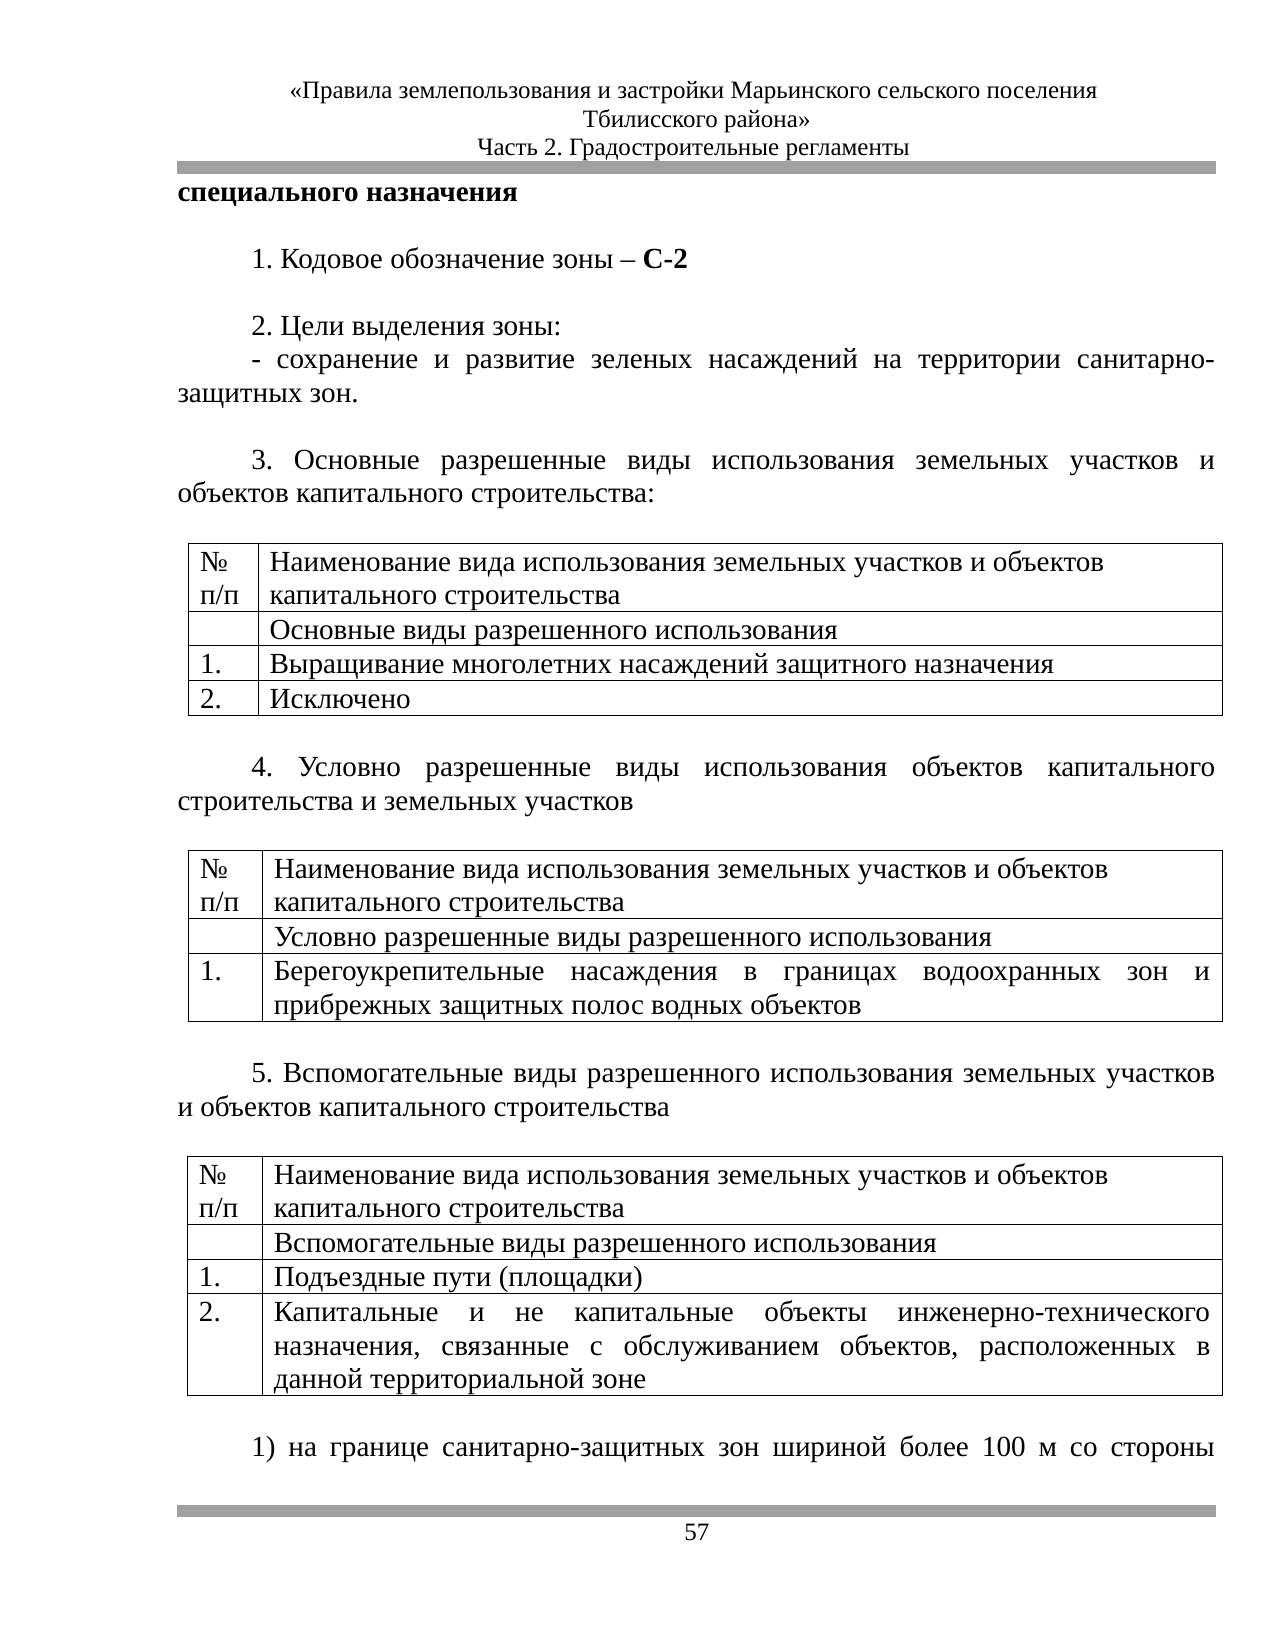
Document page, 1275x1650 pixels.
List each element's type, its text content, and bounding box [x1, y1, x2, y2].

text - сохранение и развитие зеленых насаждений на территории санитарно-защитных зон. [177, 341, 1216, 408]
table_header Наименование вида использования земельных участков и объектов капитального строительства [263, 851, 1222, 918]
table_cell 2. [188, 1294, 262, 1395]
text 3. Основные разрешенные виды использования земельных участков и объектов капитального строительства: [177, 442, 1216, 509]
table_cell Вспомогательные виды разрешенного использования [263, 1225, 1222, 1258]
text 4. Условно разрешенные виды использования объектов капитального строительства и земельных участков [177, 749, 1216, 816]
text 5. Вспомогательные виды разрешенного использования земельных участков и объектов капитального строительства [177, 1055, 1216, 1122]
text 1. Кодовое обозначение зоны – С-2 [177, 241, 1216, 274]
text 1) на границе санитарно-защитных зон шириной более 100 м со стороны [177, 1429, 1216, 1463]
table_header № п/п [189, 851, 262, 918]
table_cell [189, 612, 258, 645]
table_cell Подъездные пути (площадки) [263, 1260, 1222, 1293]
table_cell Капитальные и не капитальные объекты инженерно-технического назначения, связанные с обслуживанием объектов, расположенных в данной территориальной зоне [263, 1294, 1222, 1395]
table_cell Выращивание многолетних насаждений защитного назначения [259, 646, 1222, 680]
text 2. Цели выделения зоны: [177, 308, 1216, 341]
table_cell 1. [188, 1260, 262, 1293]
table_cell Берегоукрепительные насаждения в границах водоохранных зон и прибрежных защитных полос водных объектов [263, 954, 1222, 1021]
table_cell 1. [189, 646, 258, 680]
table_cell 2. [189, 681, 258, 714]
table_cell Исключено [259, 681, 1222, 714]
table_header № п/п [189, 544, 258, 611]
table_cell Условно разрешенные виды разрешенного использования [263, 919, 1222, 952]
table_header Наименование вида использования земельных участков и объектов капитального строительства [263, 1157, 1222, 1224]
table_cell [189, 919, 262, 952]
table_cell [188, 1225, 262, 1258]
table_header Наименование вида использования земельных участков и объектов капитального строительства [259, 544, 1222, 611]
text специального назначения [177, 174, 1216, 207]
table_cell Основные виды разрешенного использования [259, 612, 1222, 645]
table_header № п/п [188, 1157, 262, 1224]
table_cell 1. [189, 954, 262, 1021]
